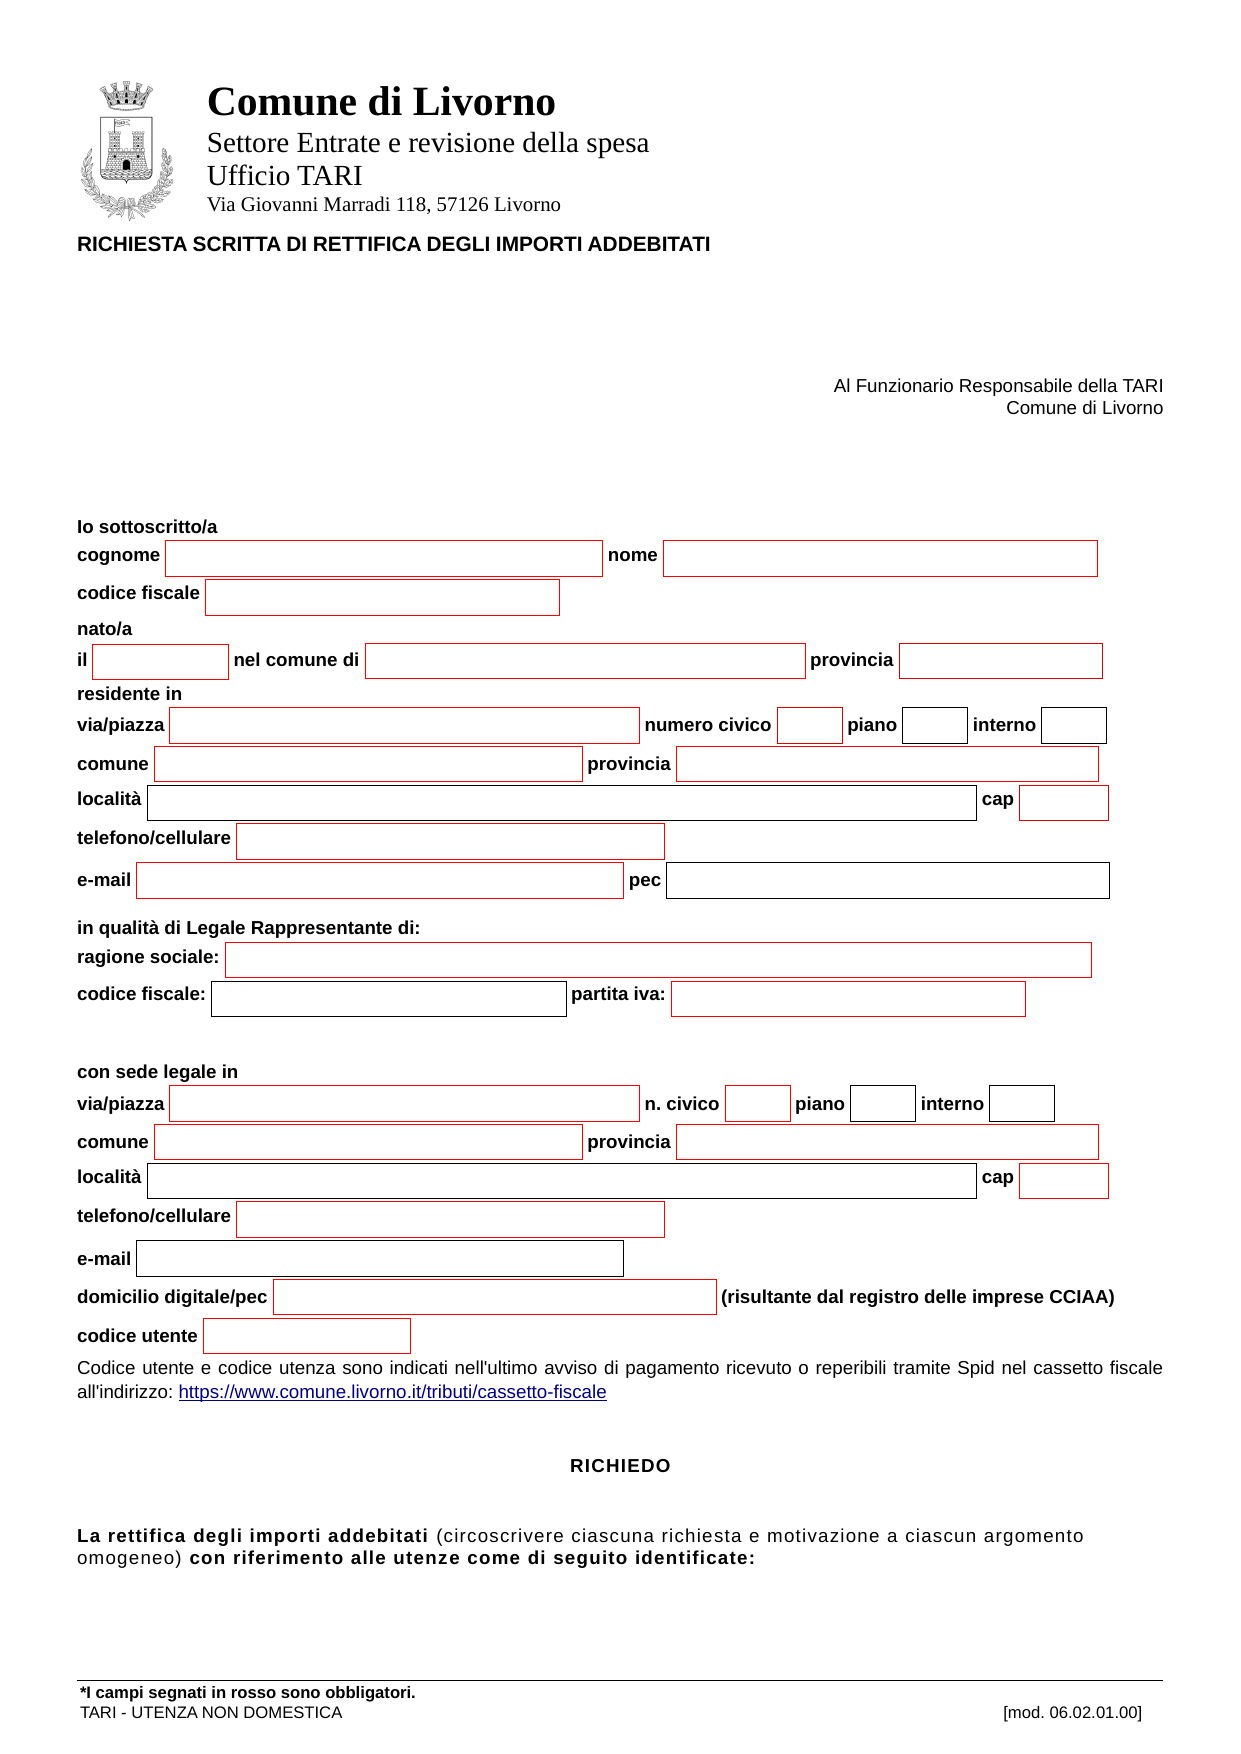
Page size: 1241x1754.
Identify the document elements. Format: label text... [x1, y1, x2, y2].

text Codice utente e codice utenza sono indicati nell'ultimo avviso di pagamento ricevuto o reperibili tramite Spid nel cassetto fiscale all'indirizzo: https://www.comune.livorno.it/tributi/cassetto-fiscale [77, 1357, 1163, 1403]
text via/piazza [77, 1085, 169, 1121]
text partita iva: [567, 981, 671, 1016]
text codice fiscale: [77, 981, 211, 1016]
text località [77, 1163, 147, 1198]
text telefono/cellulare [77, 823, 236, 859]
text [1109, 785, 1163, 820]
text numero civico [640, 707, 777, 743]
text interno [968, 707, 1041, 743]
text Comune di Livorno [77, 397, 1163, 418]
picture [81, 81, 174, 222]
text codice utente [77, 1318, 203, 1353]
text [1098, 541, 1163, 576]
text in qualità di Legale Rappresentante di: [77, 917, 1163, 939]
text [1107, 707, 1163, 743]
text via/piazza [77, 707, 169, 743]
text [1109, 1163, 1163, 1198]
text codice fiscale [77, 579, 205, 615]
text con sede legale in [77, 1061, 1163, 1082]
text Io sottoscritto/a [77, 516, 1163, 537]
text Comune di Livorno [207, 77, 1163, 125]
text n. civico [640, 1085, 725, 1121]
text e-mail [77, 1240, 136, 1276]
text [1110, 862, 1163, 898]
text La rettifica degli importi addebitati (circoscrivere ciascuna richiesta e motivazione a ciascun argomento omogeneo) con riferimento alle utenze come di seguito identificate: [77, 1525, 1163, 1568]
text domicilio digitale/pec [77, 1279, 273, 1314]
text e-mail [77, 862, 136, 898]
text [1103, 643, 1163, 679]
text Al Funzionario Responsabile della TARI [77, 375, 1163, 397]
text Settore Entrate e revisione della spesa [207, 125, 1163, 158]
text Ufficio TARI [207, 158, 1163, 192]
text [560, 579, 1163, 615]
text provincia [583, 746, 676, 781]
text telefono/cellulare [77, 1202, 236, 1237]
text il nel comune di [77, 643, 365, 679]
text [1026, 981, 1163, 1016]
text provincia [806, 643, 899, 679]
text [1092, 942, 1163, 977]
text piano [843, 707, 902, 743]
text località [77, 785, 147, 820]
text pec [624, 862, 666, 898]
text residente in [77, 682, 1163, 704]
text cap [977, 1163, 1019, 1198]
text [665, 823, 1163, 859]
text piano [791, 1085, 850, 1121]
text Via Giovanni Marradi 118, 57126 Livorno [207, 192, 1163, 216]
text interno [916, 1085, 989, 1121]
text cap [977, 785, 1019, 820]
text comune [77, 1124, 154, 1159]
text cognome [77, 541, 165, 576]
text ragione sociale: [77, 942, 225, 977]
text [1099, 746, 1163, 781]
text nome [603, 541, 663, 576]
text (risultante dal registro delle imprese CCIAA) [717, 1279, 1163, 1314]
text [1055, 1085, 1163, 1121]
text [1099, 1124, 1163, 1159]
text RICHIEDO [77, 1455, 1163, 1476]
text RICHIESTA SCRITTA DI RETTIFICA DEGLI IMPORTI ADDEBITATI [77, 232, 1163, 256]
text [665, 1202, 1163, 1237]
text [624, 1240, 1163, 1276]
text [411, 1318, 1163, 1353]
text provincia [583, 1124, 676, 1159]
text nato/a [77, 618, 1163, 639]
text comune [77, 746, 154, 781]
